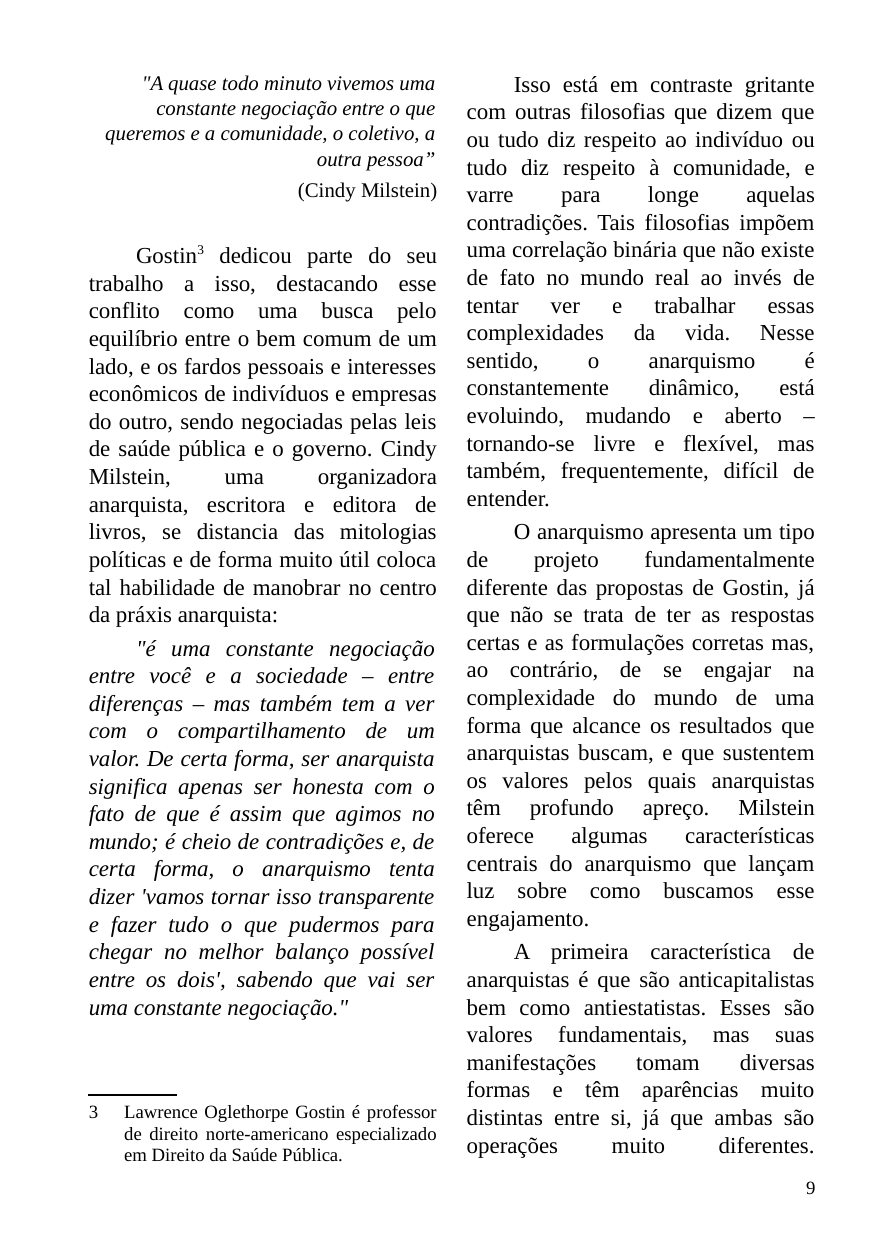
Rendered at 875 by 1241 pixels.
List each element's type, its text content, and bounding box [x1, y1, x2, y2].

text Lawrence Oglethorpe Gostin é professor de direito norte-americano especializado em Direito da Saúde Pública. [88, 1101, 437, 1166]
text "A quase todo minuto vivemos uma constante negociação entre o que queremos e a comunidade, o coletivo, a outra pessoa” [88, 71, 437, 171]
text (Cindy Milstein) [88, 178, 437, 202]
text Isso está em contraste gritante com outras filosofias que dizem que ou tudo diz respeito ao indivíduo ou tudo diz respeito à comunidade, e varre para longe aquelas contradições. Tais filosofias impõem uma correlação binária que não existe de fato no mundo real ao invés de tentar ver e trabalhar essas complexidades da vida. Nesse sentido, o anarquismo é constantemente dinâmico, está evoluindo, mudando e aberto – tornando-se livre e flexível, mas também, frequentemente, difícil de entender. [466, 71, 815, 511]
text O anarquismo apresenta um tipo de projeto fundamentalmente diferente das propostas de Gostin, já que não se trata de ter as respostas certas e as formulações corretas mas, ao contrário, de se engajar na complexidade do mundo de uma forma que alcance os resultados que anarquistas buscam, e que sustentem os valores pelos quais anarquistas têm profundo apreço. Milstein oferece algumas características centrais do anarquismo que lançam luz sobre como buscamos esse engajamento. [466, 518, 815, 931]
text A primeira característica de anarquistas é que são anticapitalistas bem como antiestatistas. Esses são valores fundamentais, mas suas manifestações tomam diversas formas e têm aparências muito distintas entre si, já que ambas são operações muito diferentes. [466, 938, 815, 1158]
text "é uma constante negociação entre você e a sociedade – entre diferenças – mas também tem a ver com o compartilhamento de um valor. De certa forma, ser anarquista significa apenas ser honesta com o fato de que é assim que agimos no mundo; é cheio de contradições e, de certa forma, o anarquismo tenta dizer 'vamos tornar isso transparente e fazer tudo o que pudermos para chegar no melhor balanço possível entre os dois', sabendo que vai ser uma constante negociação." [88, 635, 437, 1020]
text Gostin dedicou parte do seu trabalho a isso, destacando esse conflito como uma busca pelo equilíbrio entre o bem comum de um lado, e os fardos pessoais e interesses econômicos de indivíduos e empresas do outro, sendo negociadas pelas leis de saúde pública e o governo. Cindy Milstein, uma organizadora anarquista, escritora e editora de livros, se distancia das mitologias políticas e de forma muito útil coloca tal habilidade de manobrar no centro da práxis anarquista: [88, 242, 437, 627]
